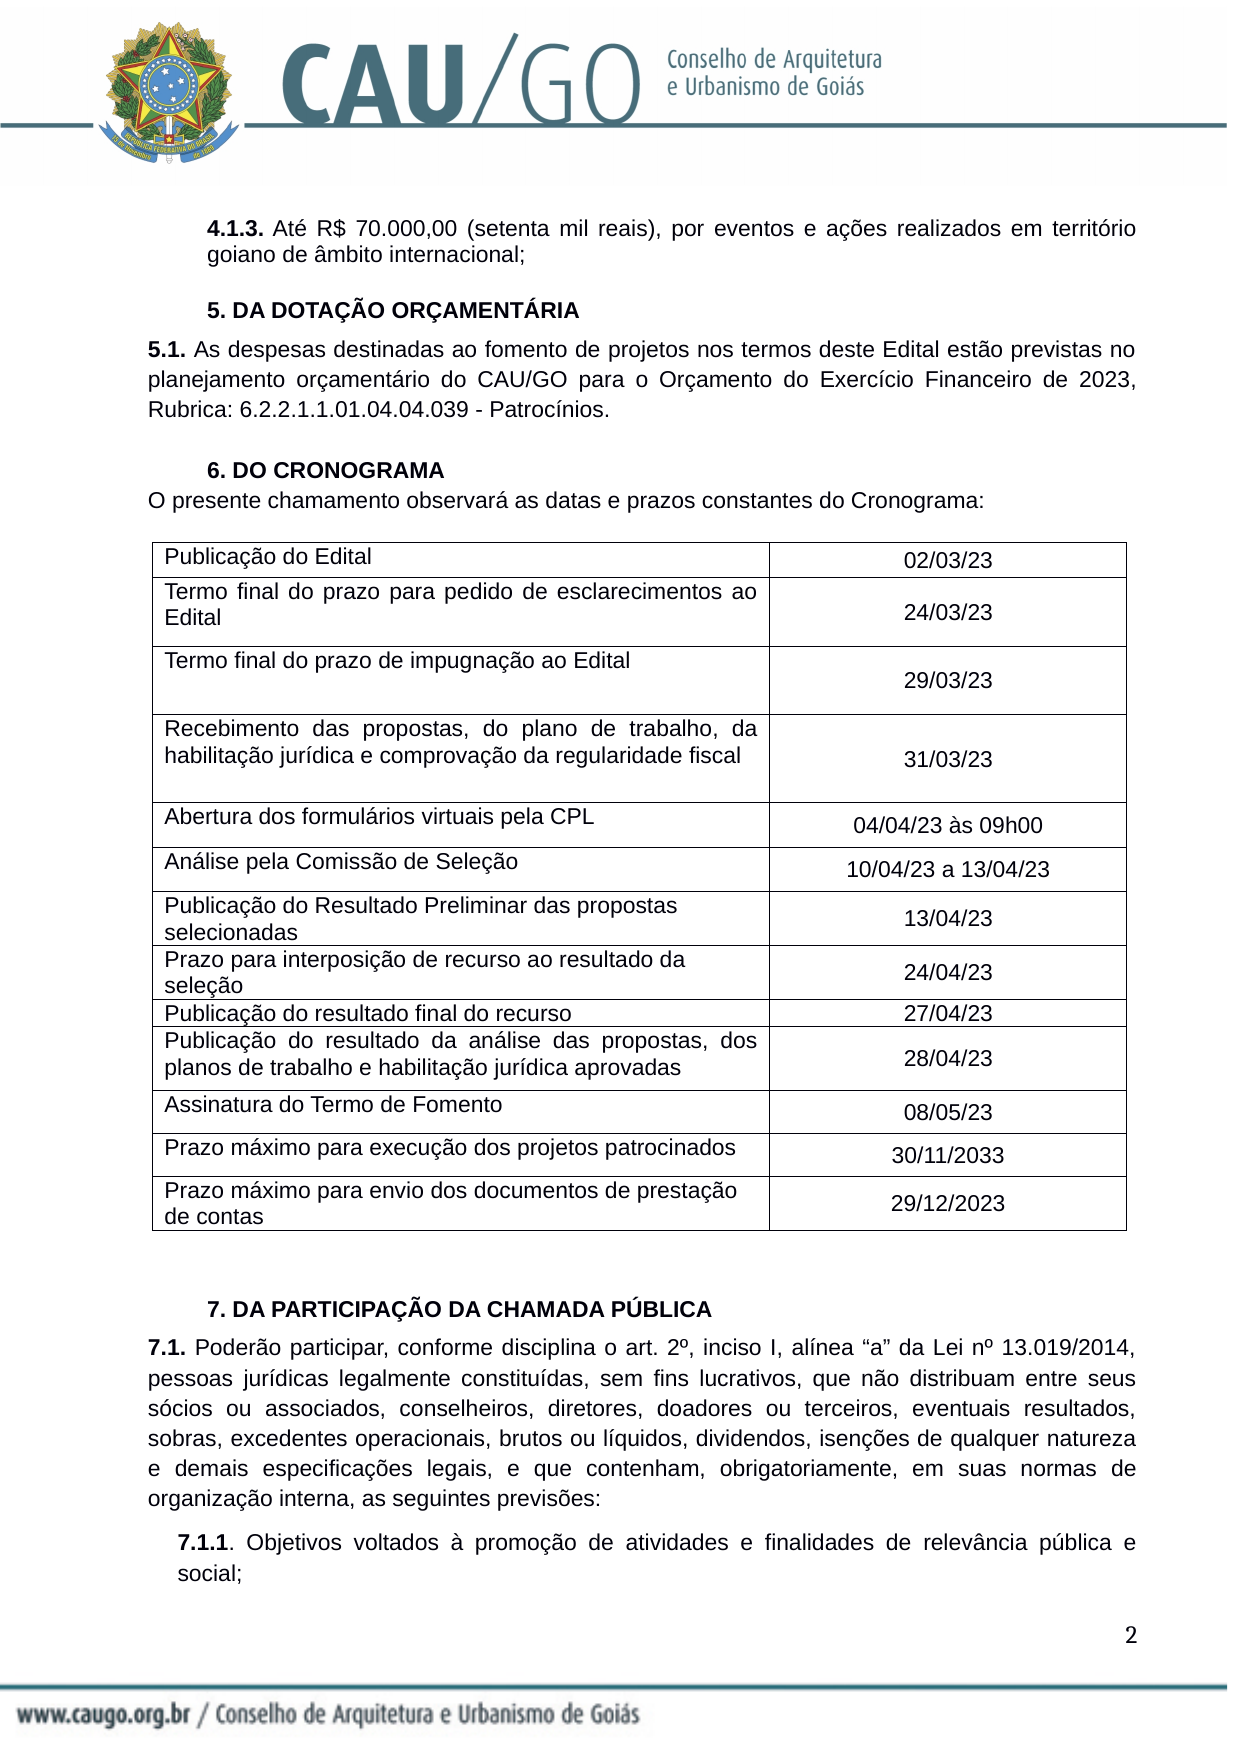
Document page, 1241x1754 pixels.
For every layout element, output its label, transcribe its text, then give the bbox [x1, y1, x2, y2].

table_header Publicação do Edital [153, 543, 769, 577]
table_cell 29/12/2023 [770, 1177, 1126, 1230]
text 5. DA DOTAÇÃO ORÇAMENTÁRIA [207, 297, 1137, 324]
table_cell 28/04/23 [770, 1027, 1126, 1089]
table_cell Prazo máximo para envio dos documentos de prestação de contas [153, 1177, 769, 1230]
text 6. DO CRONOGRAMA [148, 457, 1137, 483]
text 7.1. Poderão participar, conforme disciplina o art. 2º, inciso I, alínea “a” da Lei nº 13.019/2014, pessoas jurídicas legalmente constituídas, sem fins lucrativos, que não distribuam entre seus sócios ou associados, conselheiros, diretores, doadores ou terceiros, eventuais resultados, sobras, excedentes operacionais, brutos ou líquidos, dividendos, isenções de qualquer natureza e demais especificações legais, e que contenham, obrigatoriamente, em suas normas de organização interna, as seguintes previsões: [148, 1334, 1137, 1512]
text 5.1. As despesas destinadas ao fomento de projetos nos termos deste Edital estão previstas no planejamento orçamentário do CAU/GO para o Orçamento do Exercício Financeiro de 2023, Rubrica: 6.2.2.1.1.01.04.04.039 - Patrocínios. [148, 336, 1137, 422]
table_cell 27/04/23 [770, 1000, 1126, 1026]
table_cell 24/04/23 [770, 946, 1126, 999]
table_cell Termo final do prazo para pedido de esclarecimentos ao Edital [153, 578, 769, 646]
table_cell Análise pela Comissão de Seleção [153, 848, 769, 891]
table_cell 29/03/23 [770, 647, 1126, 714]
table_cell 24/03/23 [770, 578, 1126, 646]
table_cell Abertura dos formulários virtuais pela CPL [153, 803, 769, 847]
table_cell Recebimento das propostas, do plano de trabalho, da habilitação jurídica e comprovação da regularidade fiscal [153, 715, 769, 802]
table_cell Termo final do prazo de impugnação ao Edital [153, 647, 769, 714]
text O presente chamamento observará as datas e prazos constantes do Cronograma: [148, 487, 1137, 513]
table_cell Prazo máximo para execução dos projetos patrocinados [153, 1134, 769, 1176]
table_cell Assinatura do Termo de Fomento [153, 1091, 769, 1133]
table_cell 30/11/2033 [770, 1134, 1126, 1176]
table_cell Publicação do resultado da análise das propostas, dos planos de trabalho e habilitação jurídica aprovadas [153, 1027, 769, 1089]
text 7. DA PARTICIPAÇÃO DA CHAMADA PÚBLICA [207, 1296, 1137, 1322]
table_header 02/03/23 [770, 543, 1126, 577]
table_cell 31/03/23 [770, 715, 1126, 802]
text 4.1.3. Até R$ 70.000,00 (setenta mil reais), por eventos e ações realizados em território goiano de âmbito internacional; [207, 214, 1137, 267]
table_cell 04/04/23 às 09h00 [770, 803, 1126, 847]
table_cell Publicação do Resultado Preliminar das propostas selecionadas [153, 892, 769, 945]
table_cell 10/04/23 a 13/04/23 [770, 848, 1126, 891]
table_cell Publicação do resultado final do recurso [153, 1000, 769, 1026]
table_cell 08/05/23 [770, 1091, 1126, 1133]
text 7.1.1. Objetivos voltados à promoção de atividades e finalidades de relevância pública e social; [177, 1529, 1137, 1586]
table_cell 13/04/23 [770, 892, 1126, 945]
table_cell Prazo para interposição de recurso ao resultado da seleção [153, 946, 769, 999]
